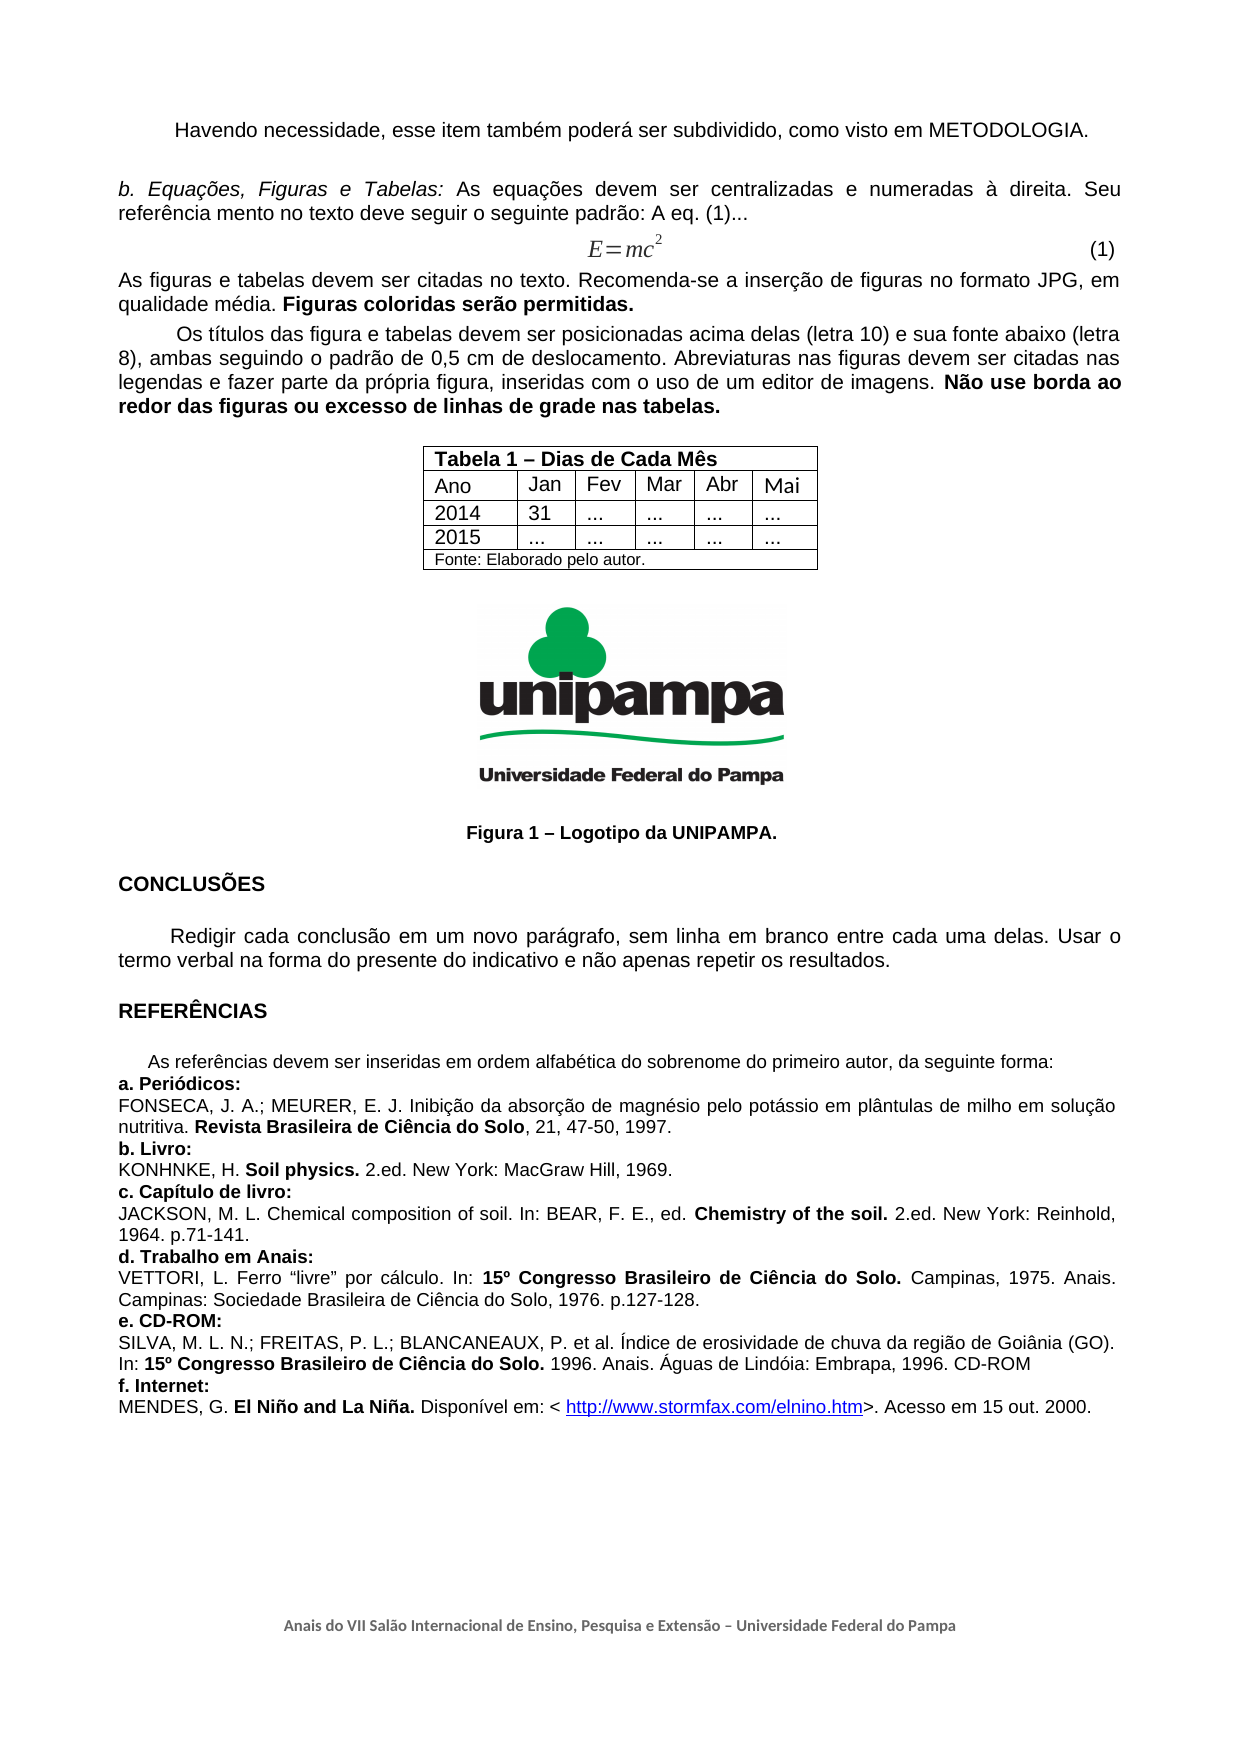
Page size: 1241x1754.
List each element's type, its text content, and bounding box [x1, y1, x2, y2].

text f. Internet: [118, 1375, 1116, 1396]
text Redigir cada conclusão em um novo parágrafo, sem linha em branco entre cada uma delas. Usar o termo verbal na forma do presente do indicativo e não apenas repetir os resultados. [118, 923, 1122, 971]
table_cell Fev [576, 471, 635, 499]
text Havendo necessidade, esse item também poderá ser subdividido, como visto em METODOLOGIA. [118, 118, 1122, 142]
text Os títulos das figura e tabelas devem ser posicionadas acima delas (letra 10) e sua fonte abaixo (letra 8), ambas seguindo o padrão de 0,5 cm de deslocamento. Abreviaturas nas figuras devem ser citadas nas legendas e fazer parte da própria figura, inseridas com o uso de um editor de imagens. Não use borda ao redor das figuras ou excesso de linhas de grade nas tabelas. [118, 322, 1122, 418]
text REFERÊNCIAS [118, 999, 1122, 1023]
table_header Tabela 1 – Dias de Cada Mês [424, 447, 817, 470]
table_cell ... [695, 501, 752, 524]
text d. Trabalho em Anais: [118, 1245, 1116, 1267]
text e. CD-ROM: [118, 1310, 1116, 1332]
table_cell Mar [636, 471, 694, 499]
table_cell 31 [518, 501, 575, 524]
table_cell Mai [753, 471, 817, 499]
text c. Capítulo de livro: [118, 1181, 1116, 1202]
table_cell Ano [424, 471, 517, 499]
text b. Equações, Figuras e Tabelas: As equações devem ser centralizadas e numeradas à direita. Seu referência mento no texto deve seguir o seguinte padrão: A eq. (1)... [118, 176, 1122, 224]
table_cell ... [753, 501, 817, 524]
text (1) [118, 231, 1122, 262]
text As referências devem ser inseridas em ordem alfabética do sobrenome do primeiro autor, da seguinte forma: [118, 1051, 1116, 1073]
text b. Livro: [118, 1138, 1116, 1159]
text Figura 1 – Logotipo da UNIPAMPA. [121, 822, 1122, 843]
table_cell ... [518, 526, 575, 549]
picture [477, 604, 787, 789]
table_cell Jan [518, 471, 575, 499]
table_cell ... [576, 501, 635, 524]
table_cell ... [753, 526, 817, 549]
table_cell Abr [695, 471, 752, 499]
text VETTORI, L. Ferro “livre” por cálculo. In: 15º Congresso Brasileiro de Ciência do Solo. Campinas, 1975. Anais. Campinas: Sociedade Brasileira de Ciência do Solo, 1976. p.127-128. [118, 1267, 1116, 1310]
text SILVA, M. L. N.; FREITAS, P. L.; BLANCANEAUX, P. et al. Índice de erosividade de chuva da região de Goiânia (GO). In: 15º Congresso Brasileiro de Ciência do Solo. 1996. Anais. Águas de Lindóia: Embrapa, 1996. CD-ROM [118, 1332, 1116, 1375]
text As figuras e tabelas devem ser citadas no texto. Recomenda-se a inserção de figuras no formato JPG, em qualidade média. Figuras coloridas serão permitidas. [118, 268, 1122, 316]
text a. Periódicos: [118, 1073, 1116, 1094]
text CONCLUSÕES [118, 871, 1122, 895]
table_cell Fonte: Elaborado pelo autor. [424, 550, 817, 569]
table_cell ... [695, 526, 752, 549]
text JACKSON, M. L. Chemical composition of soil. In: BEAR, F. E., ed. Chemistry of the soil. 2.ed. New York: Reinhold, 1964. p.71-141. [118, 1202, 1116, 1245]
text FONSECA, J. A.; MEURER, E. J. Inibição da absorção de magnésio pelo potássio em plântulas de milho em solução nutritiva. Revista Brasileira de Ciência do Solo, 21, 47-50, 1997. [118, 1094, 1116, 1138]
text MENDES, G. El Niño and La Niña. Disponível em: < http://www.stormfax.com/elnino.htm>. Acesso em 15 out. 2000. [118, 1396, 1116, 1418]
table_cell 2014 [424, 501, 517, 524]
table_cell ... [636, 501, 694, 524]
text KONHNKE, H. Soil physics. 2.ed. New York: MacGraw Hill, 1969. [118, 1159, 1116, 1181]
table_cell ... [576, 526, 635, 549]
table_cell 2015 [424, 526, 517, 549]
table_cell ... [636, 526, 694, 549]
